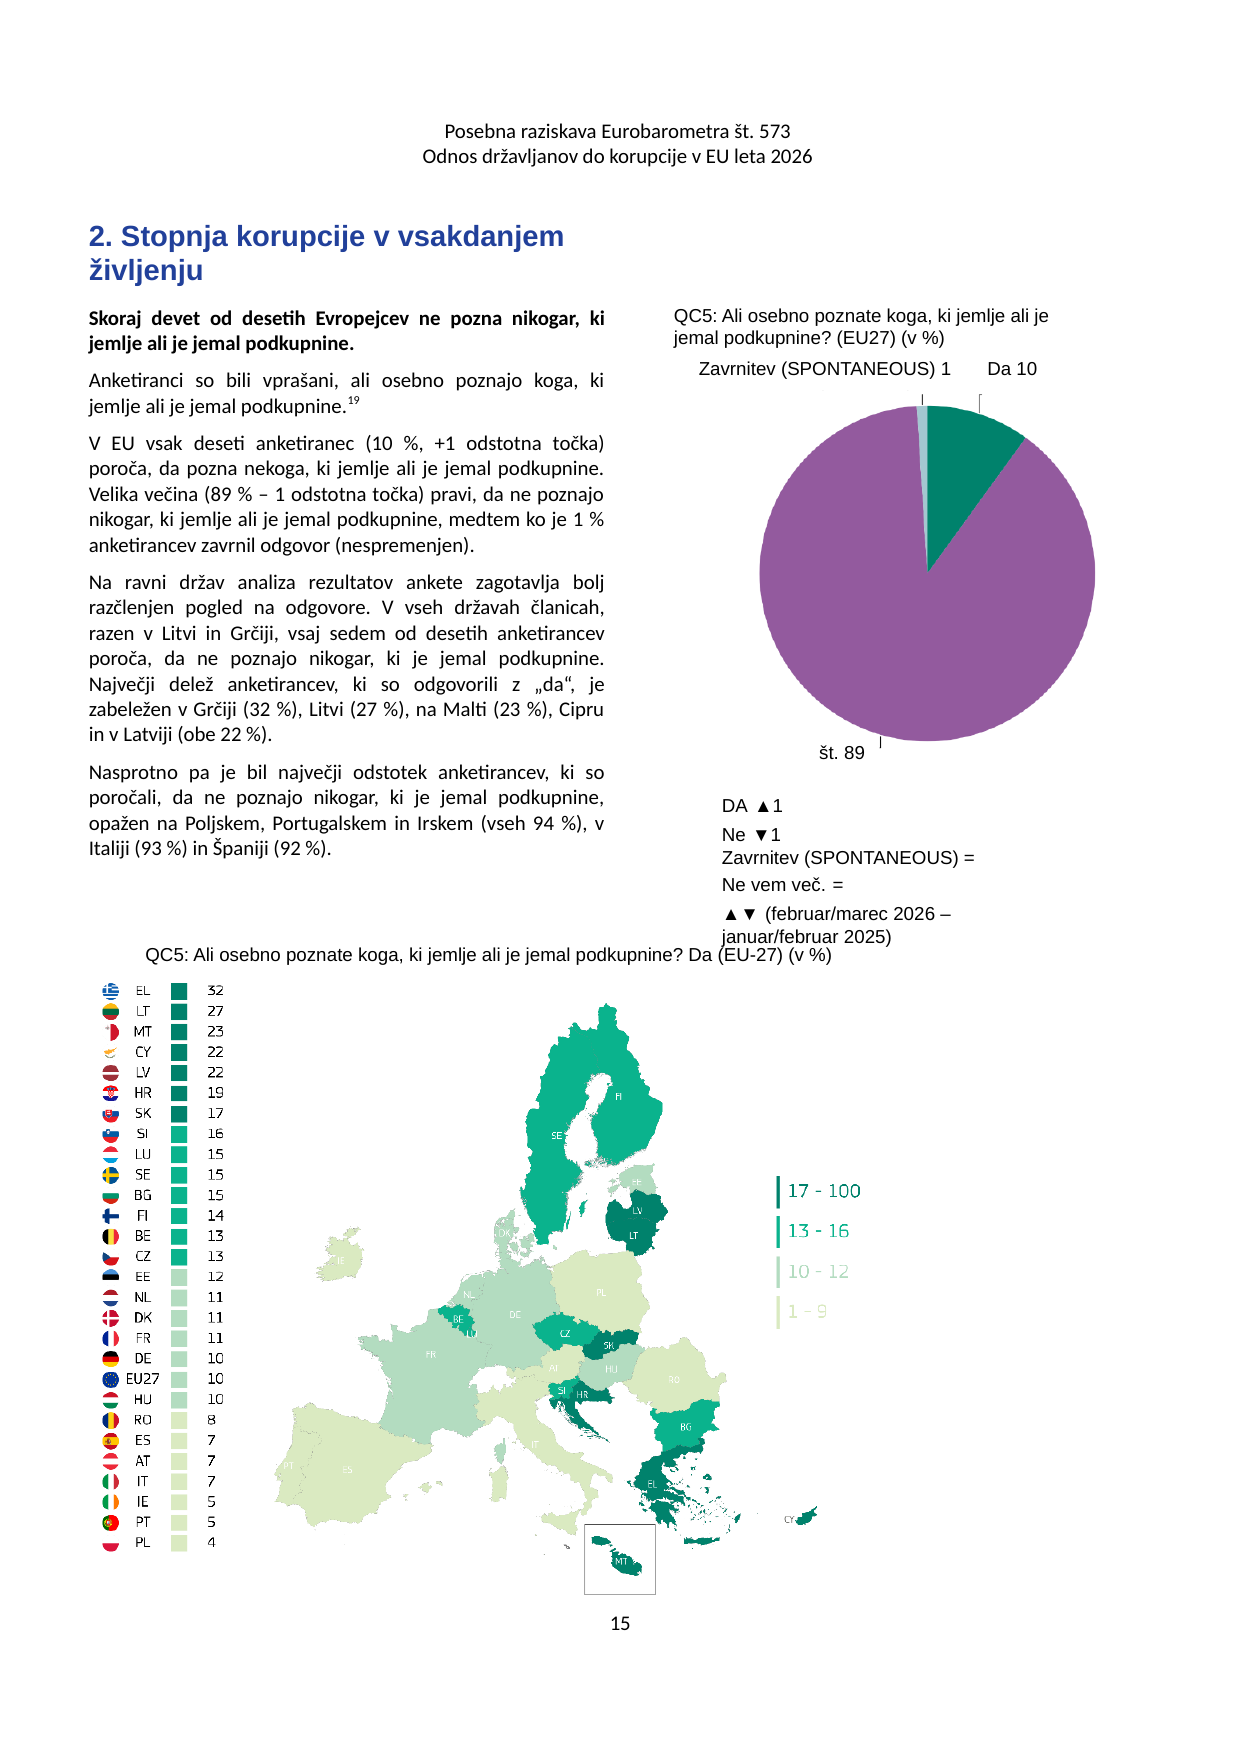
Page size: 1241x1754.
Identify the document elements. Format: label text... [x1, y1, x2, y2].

text Na ravni držav analiza rezultatov ankete zagotavlja bolj razčlenjen pogled na odgovore. V vseh državah članicah, razen v Litvi in Grčiji, vsaj sedem od desetih anketirancev poroča, da ne poznajo nikogar, ki je jemal podkupnine. Največji delež anketirancev, ki so odgovorili z „da“, je zabeležen v Grčiji (32 %), Litvi (27 %), na Malti (23 %), Cipru in v Latviji (obe 22 %). [88, 569, 605, 747]
text Anketiranci so bili vprašani, ali osebno poznajo koga, ki jemlje ali je jemal podkupnine. [88, 367, 605, 418]
text Skoraj devet od desetih Evropejcev ne pozna nikogar, ki jemlje ali je jemal podkupnine. [88, 305, 605, 356]
subtitle 2. Stopnja korupcije v vsakdanjem življenju [88, 219, 605, 286]
picture [747, 390, 1100, 753]
text Nasprotno pa je bil največji odstotek anketirancev, ki so poročali, da ne poznajo nikogar, ki je jemal podkupnine, opažen na Poljskem, Portugalskem in Irskem (vseh 94 %), v Italiji (93 %) in Španiji (92 %). [88, 759, 605, 861]
text V EU vsak deseti anketiranec (10 %, +1 odstotna točka) poroča, da pozna nekoga, ki jemlje ali je jemal podkupnine. Velika večina (89 % – 1 odstotna točka) pravi, da ne poznajo nikogar, ki jemlje ali je jemal podkupnine, medtem ko je 1 % anketirancev zavrnil odgovor (nespremenjen). [88, 430, 605, 557]
picture [88, 965, 875, 1602]
